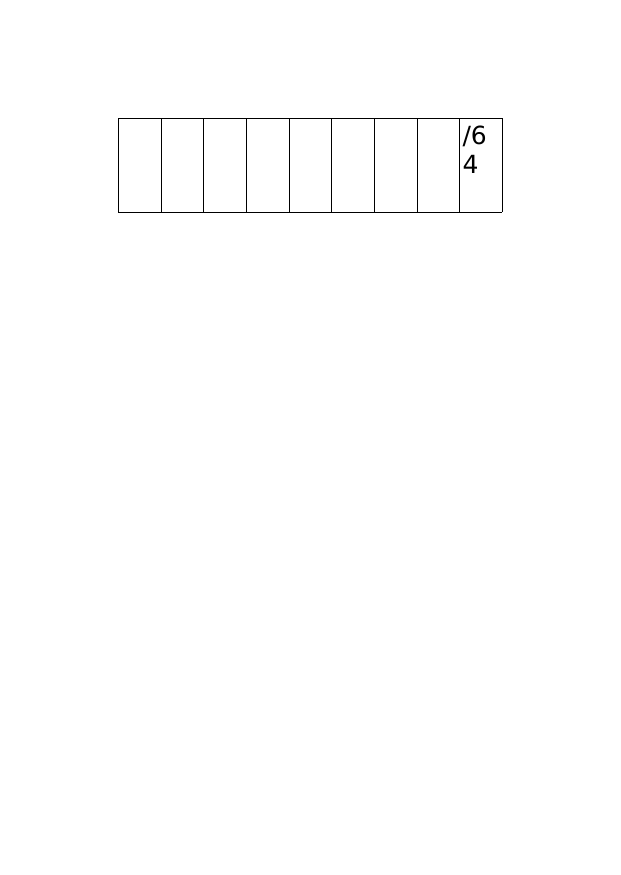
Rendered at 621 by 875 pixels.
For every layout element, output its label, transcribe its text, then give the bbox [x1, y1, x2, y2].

table_cell [375, 119, 417, 212]
table_cell /64 [460, 119, 502, 212]
table_cell [162, 119, 203, 212]
table_cell [290, 119, 331, 212]
table_cell [119, 119, 161, 212]
table_cell [204, 119, 246, 212]
table_cell [332, 119, 374, 212]
table_cell [247, 119, 289, 212]
table_cell [418, 119, 459, 212]
